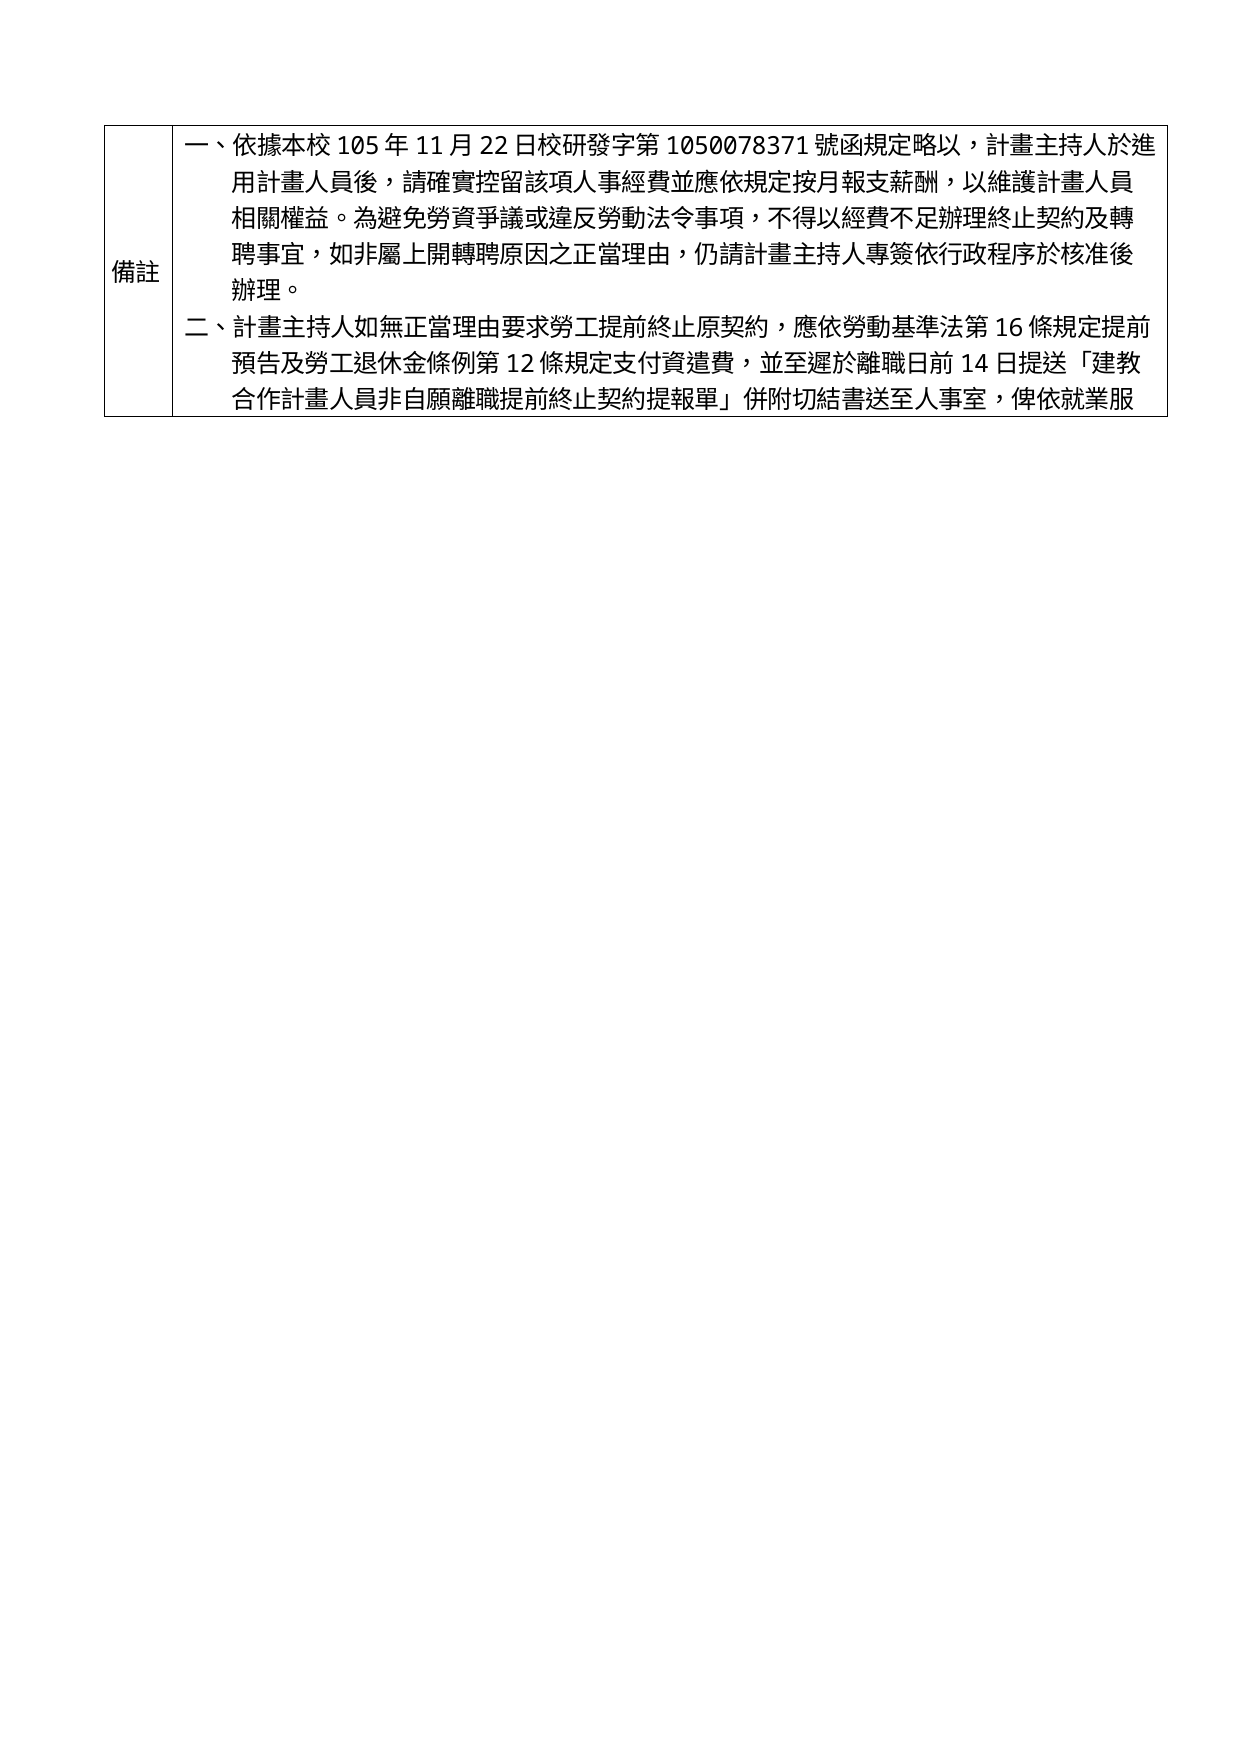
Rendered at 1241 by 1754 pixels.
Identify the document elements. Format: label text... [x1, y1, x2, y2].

table_cell 一、依據本校105年11月22日校研發字第1050078371號函規定略以，計畫主持人於進用計畫人員後，請確實控留該項人事經費並應依規定按月報支薪酬，以維護計畫人員相關權益。為避免勞資爭議或違反勞動法令事項，不得以經費不足辦理終止契約及轉聘事宜，如非屬上開轉聘原因之正當理由，仍請計畫主持人專簽依行政程序於核准後辦理。 二、計畫主持人如無正當理由要求勞工提前終止原契約，應依勞動基準法第16條規定提前預告及勞工退休金條例第12條規定支付資遣費，並至遲於離職日前14日提送「建教合作計畫人員非自願離職提前終止契約提報單」併附切結書送至人事室，俾依就業服務法第33條第1項規定適時陳報臺北市政府勞動局。 [173, 126, 1167, 416]
table_cell 備註 [105, 126, 172, 416]
